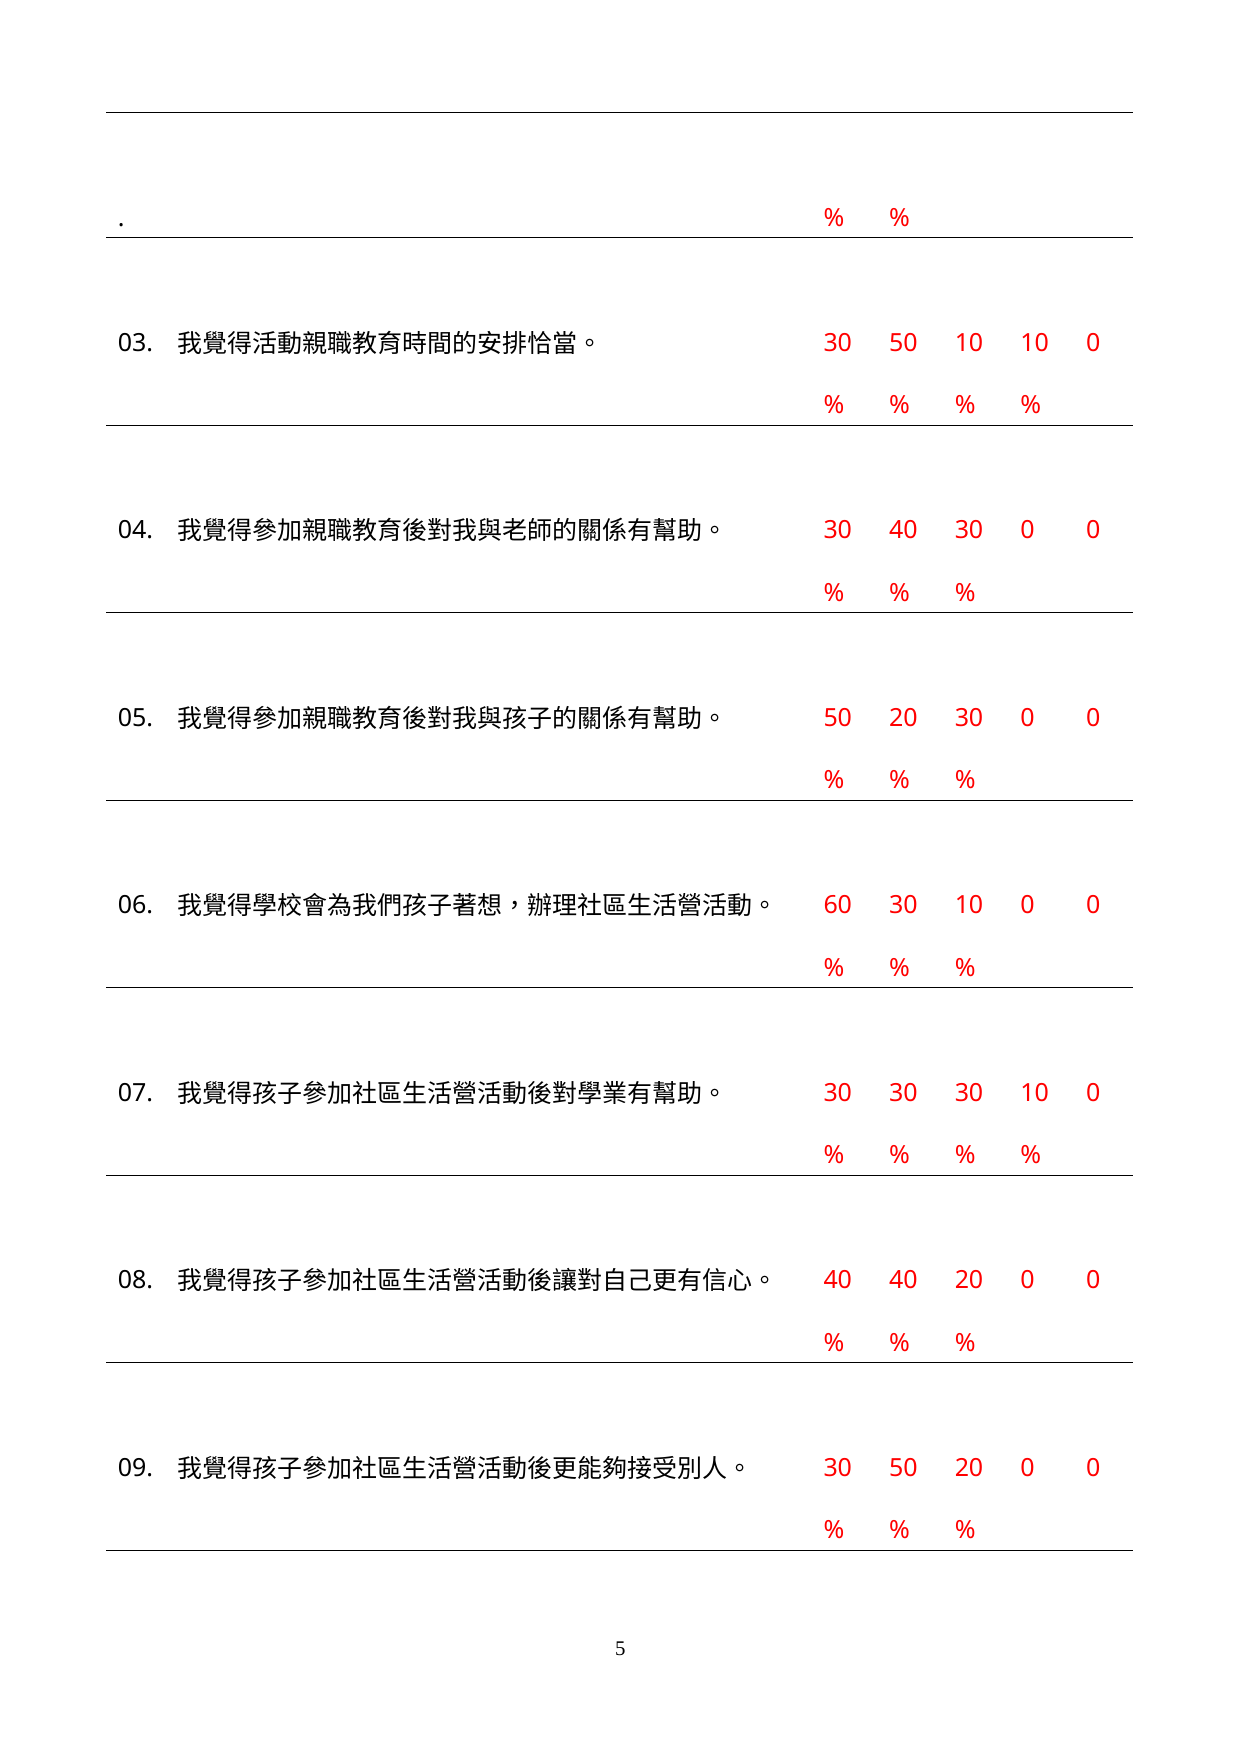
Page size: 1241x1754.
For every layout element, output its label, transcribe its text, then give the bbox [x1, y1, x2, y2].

table_cell 30% [812, 988, 878, 1175]
table_cell [1075, 113, 1133, 237]
table_cell 30% [878, 801, 943, 987]
table_cell 0 [1075, 426, 1133, 612]
table_cell 0 [1075, 1176, 1133, 1362]
table_cell 20% [878, 613, 943, 800]
table_cell 我覺得活動親職教育時間的安排恰當。 [166, 238, 812, 425]
table_cell 0 [1009, 1176, 1074, 1362]
table_cell 20% [943, 1176, 1009, 1362]
table_cell 0 [1075, 1363, 1133, 1550]
table_cell 05. [106, 613, 166, 800]
table_cell [943, 113, 1009, 237]
table_cell . [106, 113, 166, 237]
table_cell [1009, 113, 1074, 237]
table_cell 我覺得孩子參加社區生活營活動後讓對自己更有信心。 [166, 1176, 812, 1362]
table_cell 30% [812, 1363, 878, 1550]
table_cell 30% [943, 988, 1009, 1175]
table_cell 09. [106, 1363, 166, 1550]
table_cell 03. [106, 238, 166, 425]
table_cell 40% [878, 1176, 943, 1362]
table_cell 我覺得參加親職教育後對我與孩子的關係有幫助。 [166, 613, 812, 800]
table_cell 20% [943, 1363, 1009, 1550]
table_cell 我覺得學校會為我們孩子著想，辦理社區生活營活動。 [166, 801, 812, 987]
table_cell 0 [1009, 1363, 1074, 1550]
table_cell 40% [812, 1176, 878, 1362]
table_cell 10% [1009, 238, 1074, 425]
table_cell % [812, 113, 878, 237]
table_cell 10% [943, 801, 1009, 987]
table_cell 10% [943, 238, 1009, 425]
table_cell 我覺得孩子參加社區生活營活動後更能夠接受別人。 [166, 1363, 812, 1550]
table_cell 30% [943, 426, 1009, 612]
table_cell 0 [1075, 238, 1133, 425]
table_cell 我覺得孩子參加社區生活營活動後對學業有幫助。 [166, 988, 812, 1175]
table_cell 0 [1009, 426, 1074, 612]
table_cell 30% [812, 238, 878, 425]
table_cell 0 [1075, 801, 1133, 987]
table_cell 50% [878, 238, 943, 425]
table_cell 40% [878, 426, 943, 612]
table_cell 08. [106, 1176, 166, 1362]
table_cell 60% [812, 801, 878, 987]
table_cell 50% [812, 613, 878, 800]
table_cell 0 [1009, 613, 1074, 800]
table_cell 30% [878, 988, 943, 1175]
table_cell 30% [943, 613, 1009, 800]
table_cell % [878, 113, 943, 237]
table_cell 50% [878, 1363, 943, 1550]
table_cell 0 [1075, 613, 1133, 800]
table_cell 0 [1009, 801, 1074, 987]
table_cell 我覺得參加親職教育後對我與老師的關係有幫助。 [166, 426, 812, 612]
table_cell 06. [106, 801, 166, 987]
table_cell 30% [812, 426, 878, 612]
table_cell 07. [106, 988, 166, 1175]
table_cell [166, 113, 812, 237]
table_cell 04. [106, 426, 166, 612]
table_cell 0 [1075, 988, 1133, 1175]
table_cell 10% [1009, 988, 1074, 1175]
